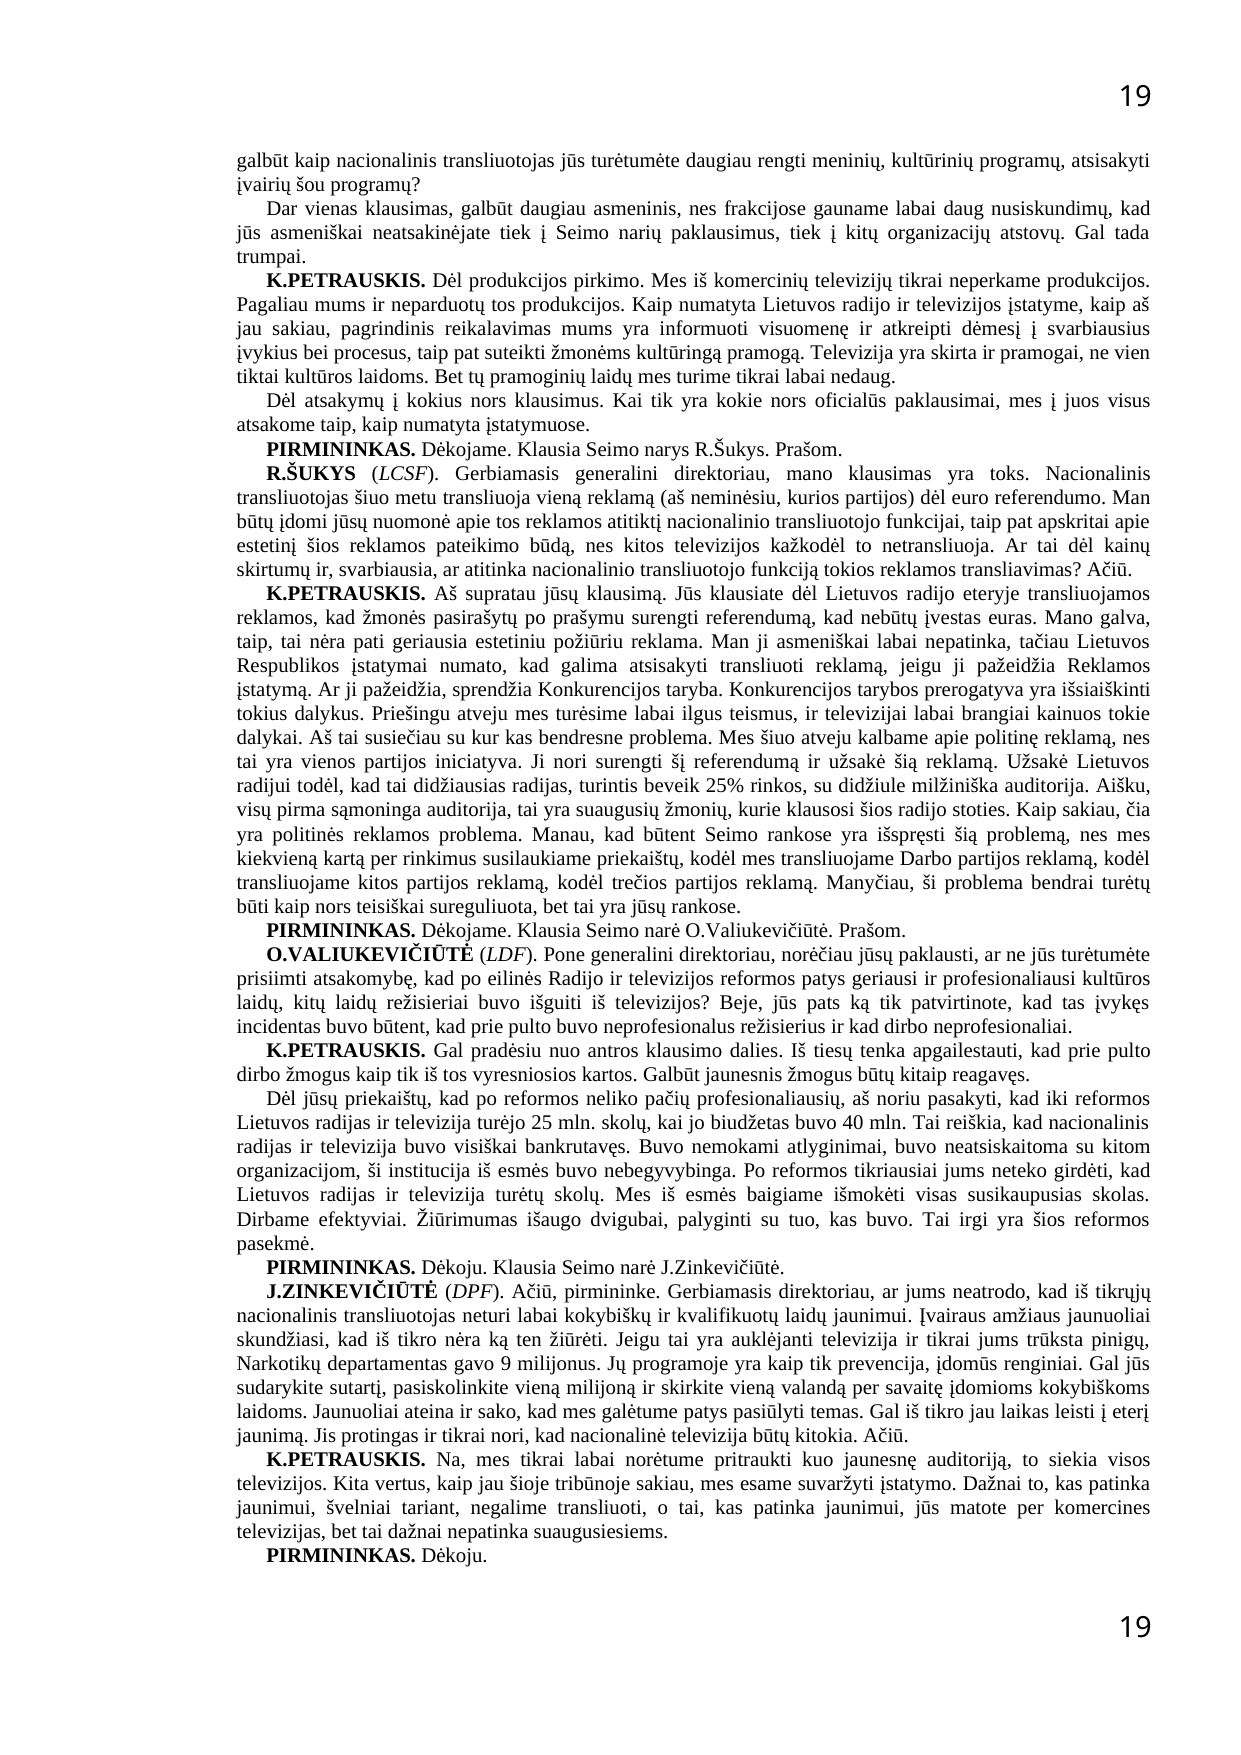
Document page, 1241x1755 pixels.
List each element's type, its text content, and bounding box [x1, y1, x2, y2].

text K.PETRAUSKIS. Aš supratau jūsų klausimą. Jūs klausiate dėl Lietuvos radijo eteryje transliuojamos reklamos, kad žmonės pasirašytų po prašymu surengti referendumą, kad nebūtų įvestas euras. Mano galva, taip, tai nėra pati geriausia estetiniu požiūriu reklama. Man ji asmeniškai labai nepatinka, tačiau Lietuvos Respublikos įstatymai numato, kad galima atsisakyti transliuoti reklamą, jeigu ji pažeidžia Reklamos įstatymą. Ar ji pažeidžia, sprendžia Konkurencijos taryba. Konkurencijos tarybos prerogatyva yra išsiaiškinti tokius dalykus. Priešingu atveju mes turėsime labai ilgus teismus, ir televizijai labai brangiai kainuos tokie dalykai. Aš tai susiečiau su kur kas bendresne problema. Mes šiuo atveju kalbame apie politinę reklamą, nes tai yra vienos partijos iniciatyva. Ji nori surengti šį referendumą ir užsakė šią reklamą. Užsakė Lietuvos radijui todėl, kad tai didžiausias radijas, turintis beveik 25% rinkos, su didžiule milžiniška auditorija. Aišku, visų pirma sąmoninga auditorija, tai yra suaugusių žmonių, kurie klausosi šios radijo stoties. Kaip sakiau, čia yra politinės reklamos problema. Manau, kad būtent Seimo rankose yra išspręsti šią problemą, nes mes kiekvieną kartą per rinkimus susilaukiame priekaištų, kodėl mes transliuojame Darbo partijos reklamą, kodėl transliuojame kitos partijos reklamą, kodėl trečios partijos reklamą. Manyčiau, ši problema bendrai turėtų būti kaip nors teisiškai sureguliuota, bet tai yra jūsų rankose. [236, 581, 1152, 918]
text PIRMININKAS. Dėkojame. Klausia Seimo narys R.Šukys. Prašom. [236, 436, 1152, 461]
text J.ZINKEVIČIŪTĖ (DPF). Ačiū, pirmininke. Gerbiamasis direktoriau, ar jums neatrodo, kad iš tikrųjų nacionalinis transliuotojas neturi labai kokybiškų ir kvalifikuotų laidų jaunimui. Įvairaus amžiaus jaunuoliai skundžiasi, kad iš tikro nėra ką ten žiūrėti. Jeigu tai yra auklėjanti televizija ir tikrai jums trūksta pinigų, Narkotikų departamentas gavo 9 milijonus. Jų programoje yra kaip tik prevencija, įdomūs renginiai. Gal jūs sudarykite sutartį, pasiskolinkite vieną milijoną ir skirkite vieną valandą per savaitę įdomioms kokybiškoms laidoms. Jaunuoliai ateina ir sako, kad mes galėtume patys pasiūlyti temas. Gal iš tikro jau laikas leisti į eterį jaunimą. Jis protingas ir tikrai nori, kad nacionalinė televizija būtų kitokia. Ačiū. [236, 1279, 1152, 1447]
text PIRMININKAS. Dėkojame. Klausia Seimo narė O.Valiukevičiūtė. Prašom. [236, 918, 1152, 942]
text galbūt kaip nacionalinis transliuotojas jūs turėtumėte daugiau rengti meninių, kultūrinių programų, atsisakyti įvairių šou programų? [236, 148, 1152, 196]
text K.PETRAUSKIS. Gal pradėsiu nuo antros klausimo dalies. Iš tiesų tenka apgailestauti, kad prie pulto dirbo žmogus kaip tik iš tos vyresniosios kartos. Galbūt jaunesnis žmogus būtų kitaip reagavęs. [236, 1038, 1152, 1086]
text PIRMININKAS. Dėkoju. [236, 1543, 1152, 1567]
text K.PETRAUSKIS. Na, mes tikrai labai norėtume pritraukti kuo jaunesnę auditoriją, to siekia visos televizijos. Kita vertus, kaip jau šioje tribūnoje sakiau, mes esame suvaržyti įstatymo. Dažnai to, kas patinka jaunimui, švelniai tariant, negalime transliuoti, o tai, kas patinka jaunimui, jūs matote per komercines televizijas, bet tai dažnai nepatinka suaugusiesiems. [236, 1447, 1152, 1543]
text R.ŠUKYS (LCSF). Gerbiamasis generalini direktoriau, mano klausimas yra toks. Nacionalinis transliuotojas šiuo metu transliuoja vieną reklamą (aš neminėsiu, kurios partijos) dėl euro referendumo. Man būtų įdomi jūsų nuomonė apie tos reklamos atitiktį nacionalinio transliuotojo funkcijai, taip pat apskritai apie estetinį šios reklamos pateikimo būdą, nes kitos televizijos kažkodėl to netransliuoja. Ar tai dėl kainų skirtumų ir, svarbiausia, ar atitinka nacionalinio transliuotojo funkciją tokios reklamos transliavimas? Ačiū. [236, 461, 1152, 581]
text PIRMININKAS. Dėkoju. Klausia Seimo narė J.Zinkevičiūtė. [236, 1254, 1152, 1279]
text O.VALIUKEVIČIŪTĖ (LDF). Pone generalini direktoriau, norėčiau jūsų paklausti, ar ne jūs turėtumėte prisiimti atsakomybę, kad po eilinės Radijo ir televizijos reformos patys geriausi ir profesionaliausi kultūros laidų, kitų laidų režisieriai buvo išguiti iš televizijos? Beje, jūs pats ką tik patvirtinote, kad tas įvykęs incidentas buvo būtent, kad prie pulto buvo neprofesionalus režisierius ir kad dirbo neprofesionaliai. [236, 942, 1152, 1038]
text Dar vienas klausimas, galbūt daugiau asmeninis, nes frakcijose gauname labai daug nusiskundimų, kad jūs asmeniškai neatsakinėjate tiek į Seimo narių paklausimus, tiek į kitų organizacijų atstovų. Gal tada trumpai. [236, 196, 1152, 268]
text Dėl atsakymų į kokius nors klausimus. Kai tik yra kokie nors oficialūs paklausimai, mes į juos visus atsakome taip, kaip numatyta įstatymuose. [236, 388, 1152, 436]
text K.PETRAUSKIS. Dėl produkcijos pirkimo. Mes iš komercinių televizijų tikrai neperkame produkcijos. Pagaliau mums ir neparduotų tos produkcijos. Kaip numatyta Lietuvos radijo ir televizijos įstatyme, kaip aš jau sakiau, pagrindinis reikalavimas mums yra informuoti visuomenę ir atkreipti dėmesį į svarbiausius įvykius bei procesus, taip pat suteikti žmonėms kultūringą pramogą. Televizija yra skirta ir pramogai, ne vien tiktai kultūros laidoms. Bet tų pramoginių laidų mes turime tikrai labai nedaug. [236, 268, 1152, 388]
text Dėl jūsų priekaištų, kad po reformos neliko pačių profesionaliausių, aš noriu pasakyti, kad iki reformos Lietuvos radijas ir televizija turėjo 25 mln. skolų, kai jo biudžetas buvo 40 mln. Tai reiškia, kad nacionalinis radijas ir televizija buvo visiškai bankrutavęs. Buvo nemokami atlyginimai, buvo neatsiskaitoma su kitom organizacijom, ši institucija iš esmės buvo nebegyvybinga. Po reformos tikriausiai jums neteko girdėti, kad Lietuvos radijas ir televizija turėtų skolų. Mes iš esmės baigiame išmokėti visas susikaupusias skolas. Dirbame efektyviai. Žiūrimumas išaugo dvigubai, palyginti su tuo, kas buvo. Tai irgi yra šios reformos pasekmė. [236, 1086, 1152, 1254]
